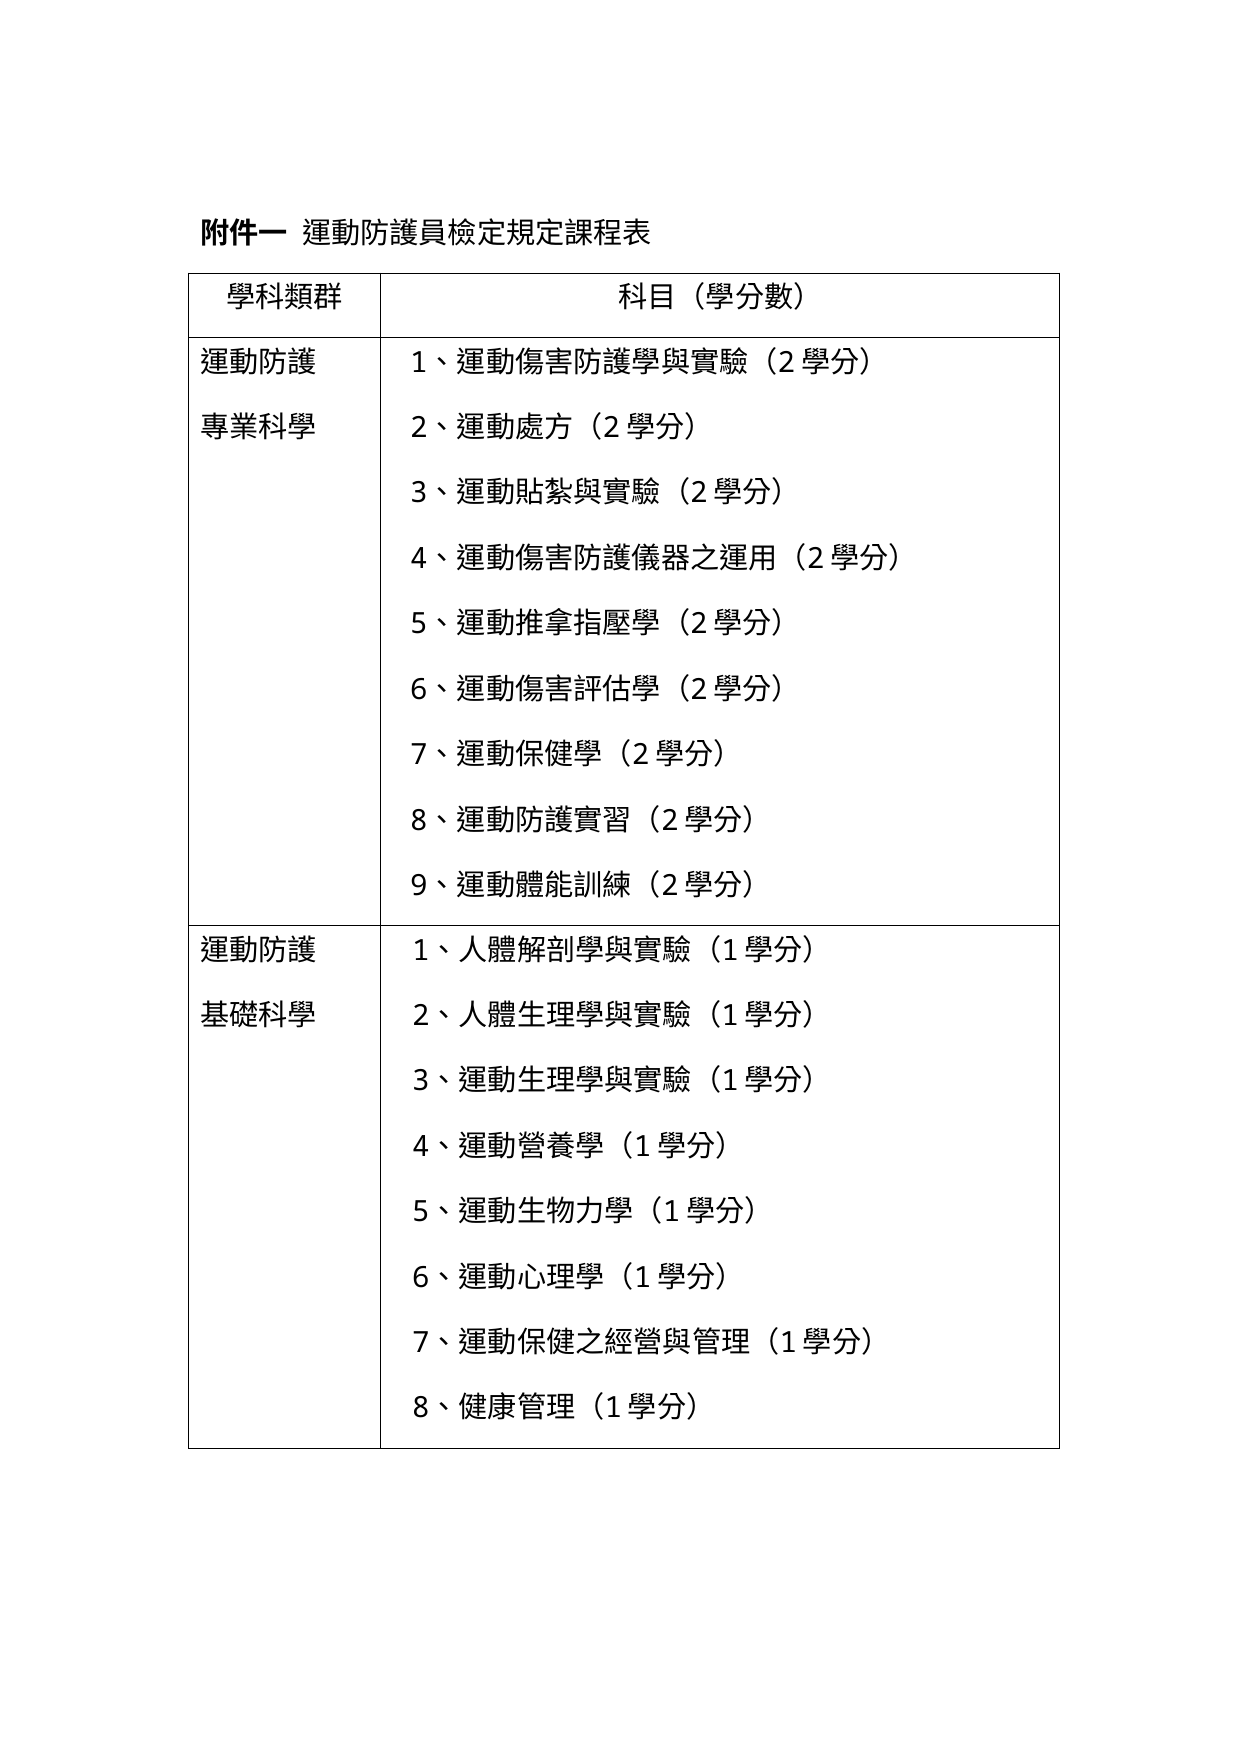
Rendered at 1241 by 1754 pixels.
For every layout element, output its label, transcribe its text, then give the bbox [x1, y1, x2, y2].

table_cell 運動防護 專業科學 [189, 338, 380, 925]
table_cell 運動防護 基礎科學 [189, 926, 380, 1448]
table_cell 人體解剖學與實驗（1學分） 人體生理學與實驗（1學分） 運動生理學與實驗（1學分） 運動營養學（1學分） 運動生物力學（1學分） 運動心理學（1學分） 運動保健之經營與管理（1學分） 健康管理（1學分） [381, 926, 1059, 1448]
table_header 附件一 運動防護員檢定規定課程表 [189, 210, 1060, 272]
table_cell 運動傷害防護學與實驗（2學分） 運動處方（2學分） 運動貼紮與實驗（2學分） 運動傷害防護儀器之運用（2學分） 運動推拿指壓學（2學分） 運動傷害評估學（2學分） 運動保健學（2學分） 運動防護實習（2學分） 運動體能訓練（2學分） [381, 338, 1059, 925]
table_cell 科目（學分數） [381, 274, 1059, 337]
table_cell 學科類群 [189, 274, 380, 337]
